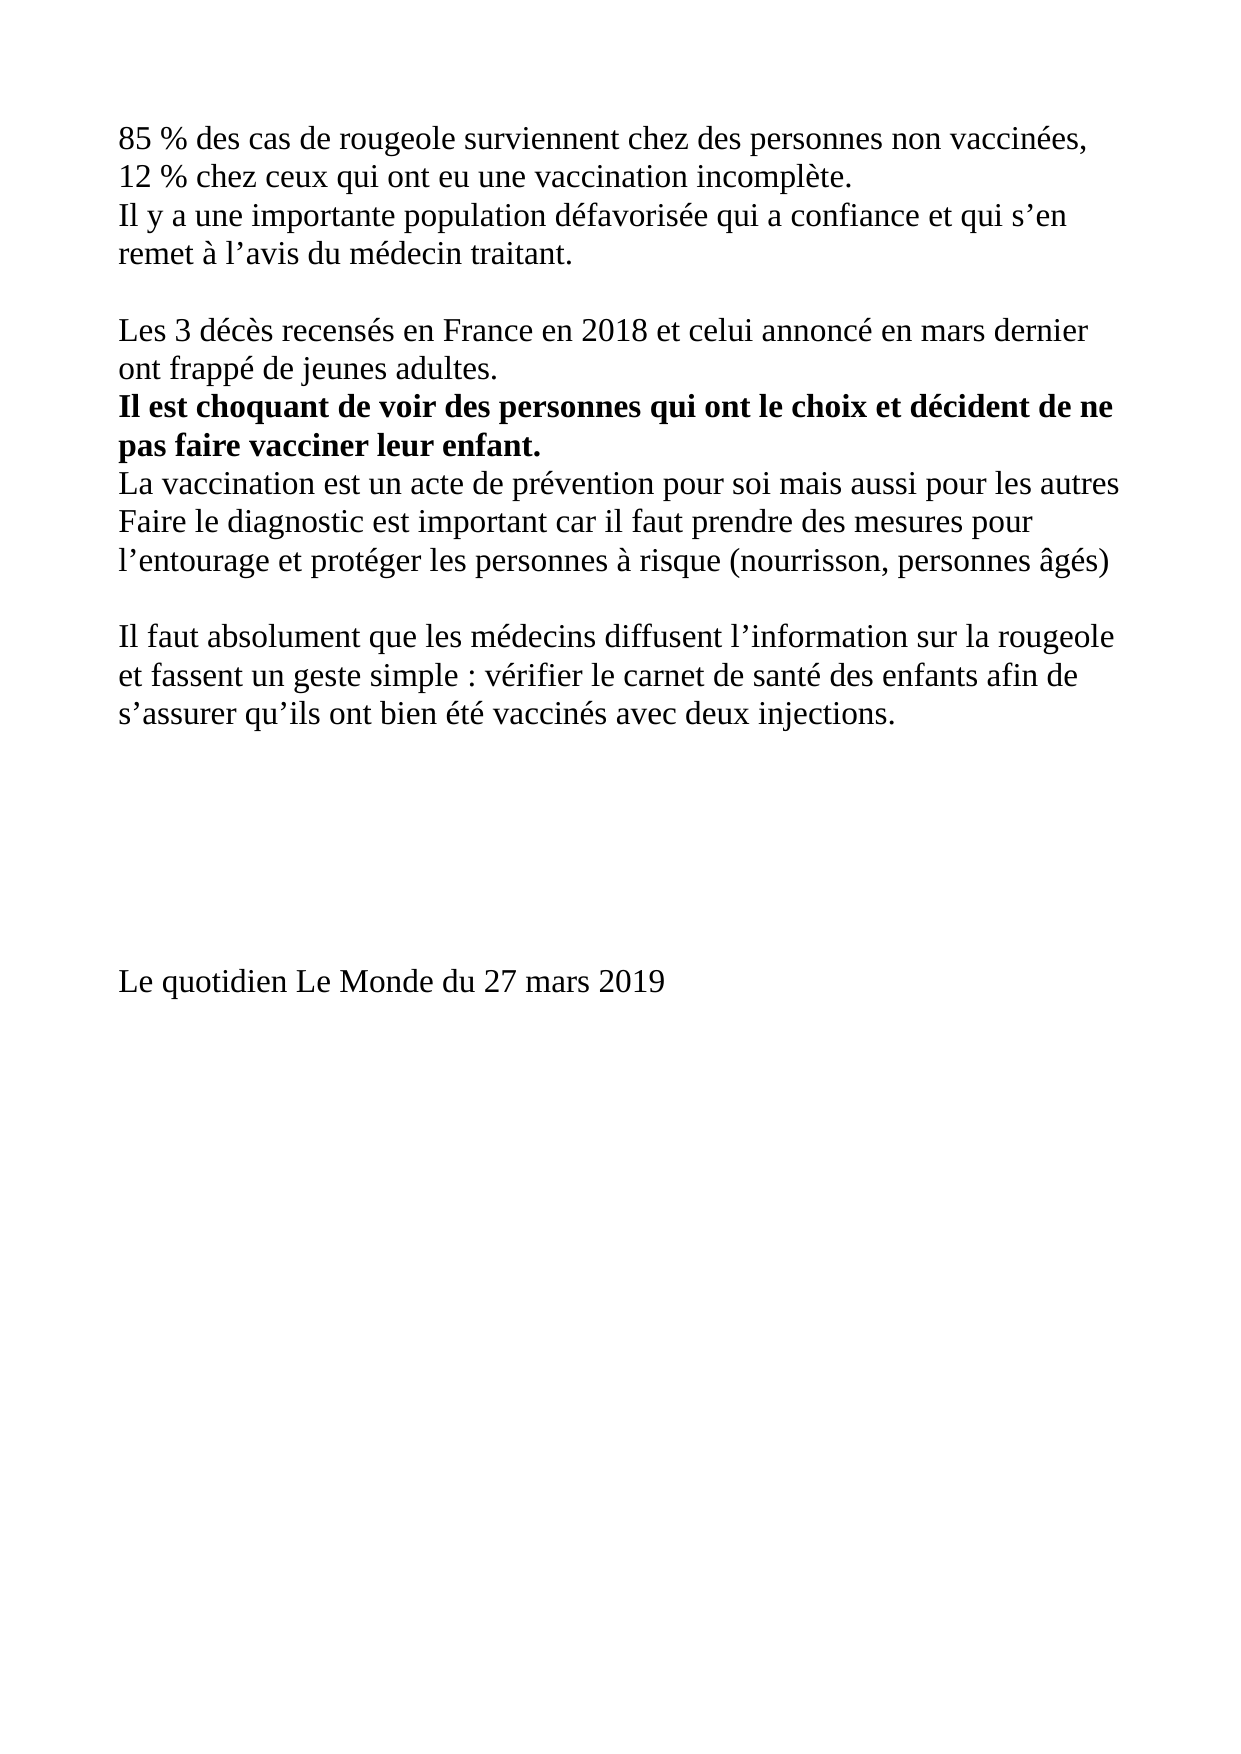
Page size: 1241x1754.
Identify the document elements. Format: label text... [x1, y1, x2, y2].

text 85 % des cas de rougeole surviennent chez des personnes non vaccinées, 12 % chez ceux qui ont eu une vaccination incomplète. [118, 118, 1122, 195]
text Les 3 décès recensés en France en 2018 et celui annoncé en mars dernier ont frappé de jeunes adultes. [118, 271, 1122, 386]
text Il faut absolument que les médecins diffusent l’information sur la rougeole et fassent un geste simple : vérifier le carnet de santé des enfants afin de s’assurer qu’ils ont bien été vaccinés avec deux injections. [118, 616, 1122, 731]
text La vaccination est un acte de prévention pour soi mais aussi pour les autres [118, 463, 1122, 501]
text Il est choquant de voir des personnes qui ont le choix et décident de ne pas faire vacciner leur enfant. [118, 386, 1122, 463]
text Le quotidien Le Monde du 27 mars 2019 [118, 961, 1122, 1000]
text Il y a une importante population défavorisée qui a confiance et qui s’en remet à l’avis du médecin traitant. [118, 195, 1122, 271]
text Faire le diagnostic est important car il faut prendre des mesures pour l’entourage et protéger les personnes à risque (nourrisson, personnes âgés) [118, 501, 1122, 578]
